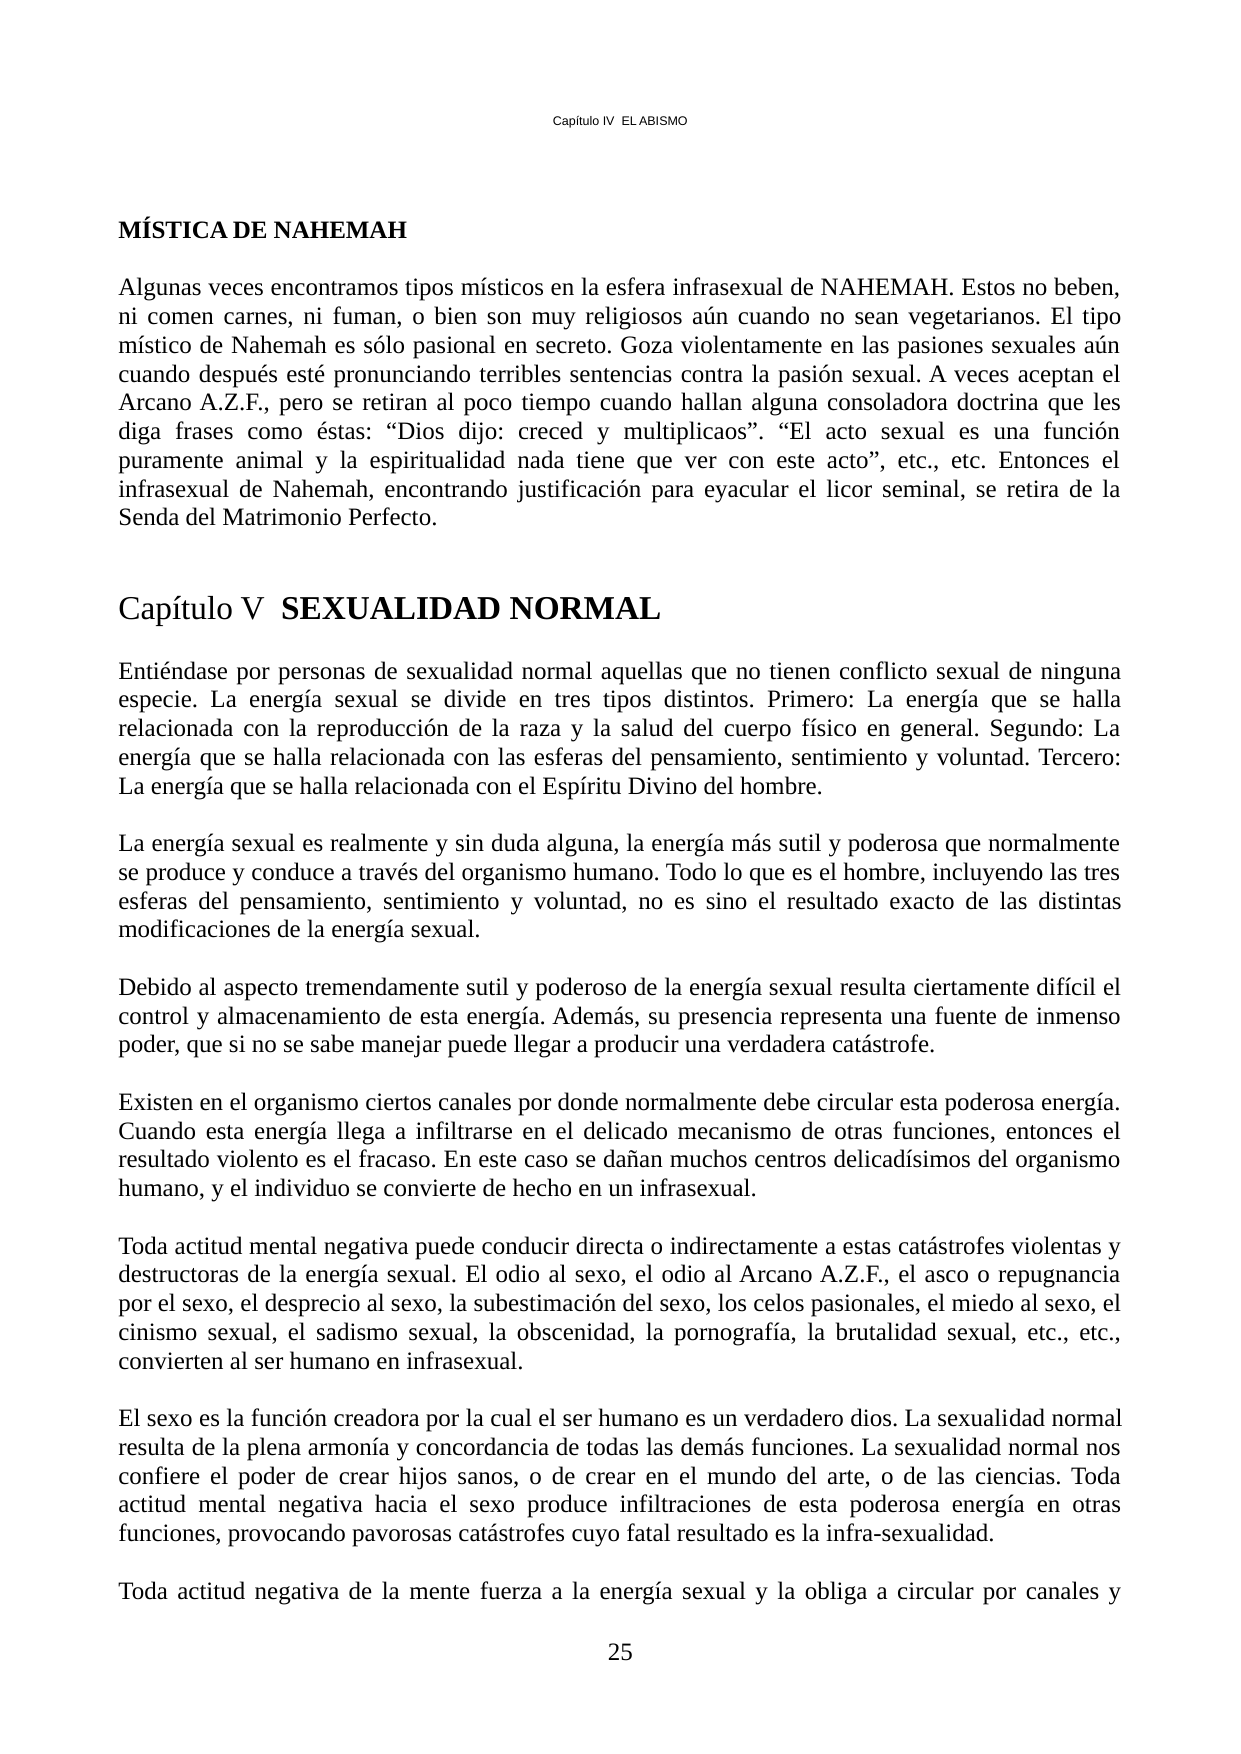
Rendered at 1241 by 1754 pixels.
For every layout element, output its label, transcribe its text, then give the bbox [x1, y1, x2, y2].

text Algunas veces encontramos tipos místicos en la esfera infrasexual de NAHEMAH. Estos no beben, ni comen carnes, ni fuman, o bien son muy religiosos aún cuando no sean vegetarianos. El tipo místico de Nahemah es sólo pasional en secreto. Goza violentamente en las pasiones sexuales aún cuando después esté pronunciando terribles sentencias contra la pasión sexual. A veces aceptan el Arcano A.Z.F., pero se retiran al poco tiempo cuando hallan alguna consoladora doctrina que les diga frases como éstas: “Dios dijo: creced y multiplicaos”. “El acto sexual es una función puramente animal y la espiritualidad nada tiene que ver con este acto”, etc., etc. Entonces el infrasexual de Nahemah, encontrando justificación para eyacular el licor seminal, se retira de la Senda del Matrimonio Perfecto. [118, 272, 1122, 531]
subtitle Capítulo V SEXUALIDAD NORMAL [118, 589, 1122, 627]
text Toda actitud mental negativa puede conducir directa o indirectamente a estas catástrofes violentas y destructoras de la energía sexual. El odio al sexo, el odio al Arcano A.Z.F., el asco o repugnancia por el sexo, el desprecio al sexo, la subestimación del sexo, los celos pasionales, el miedo al sexo, el cinismo sexual, el sadismo sexual, la obscenidad, la pornografía, la brutalidad sexual, etc., etc., convierten al ser humano en infrasexual. [118, 1231, 1122, 1374]
text La energía sexual es realmente y sin duda alguna, la energía más sutil y poderosa que normalmente se produce y conduce a través del organismo humano. Todo lo que es el hombre, incluyendo las tres esferas del pensamiento, sentimiento y voluntad, no es sino el resultado exacto de las distintas modificaciones de la energía sexual. [118, 828, 1122, 943]
text Debido al aspecto tremendamente sutil y poderoso de la energía sexual resulta ciertamente difícil el control y almacenamiento de esta energía. Además, su presencia representa una fuente de inmenso poder, que si no se sabe manejar puede llegar a producir una verdadera catástrofe. [118, 972, 1122, 1058]
text Entiéndase por personas de sexualidad normal aquellas que no tienen conflicto sexual de ninguna especie. La energía sexual se divide en tres tipos distintos. Primero: La energía que se halla relacionada con la reproducción de la raza y la salud del cuerpo físico en general. Segundo: La energía que se halla relacionada con las esferas del pensamiento, sentimiento y voluntad. Tercero: La energía que se halla relacionada con el Espíritu Divino del hombre. [118, 656, 1122, 799]
text Toda actitud negativa de la mente fuerza a la energía sexual y la obliga a circular por canales y [118, 1576, 1122, 1604]
text El sexo es la función creadora por la cual el ser humano es un verdadero dios. La sexualidad normal resulta de la plena armonía y concordancia de todas las demás funciones. La sexualidad normal nos confiere el poder de crear hijos sanos, o de crear en el mundo del arte, o de las ciencias. Toda actitud mental negativa hacia el sexo produce infiltraciones de esta poderosa energía en otras funciones, provocando pavorosas catástrofes cuyo fatal resultado es la infra-sexualidad. [118, 1403, 1122, 1547]
subtitle MÍSTICA DE NAHEMAH [118, 215, 1122, 244]
text Existen en el organismo ciertos canales por donde normalmente debe circular esta poderosa energía. Cuando esta energía llega a infiltrarse en el delicado mecanismo de otras funciones, entonces el resultado violento es el fracaso. En este caso se dañan muchos centros delicadísimos del organismo humano, y el individuo se convierte de hecho en un infrasexual. [118, 1087, 1122, 1202]
